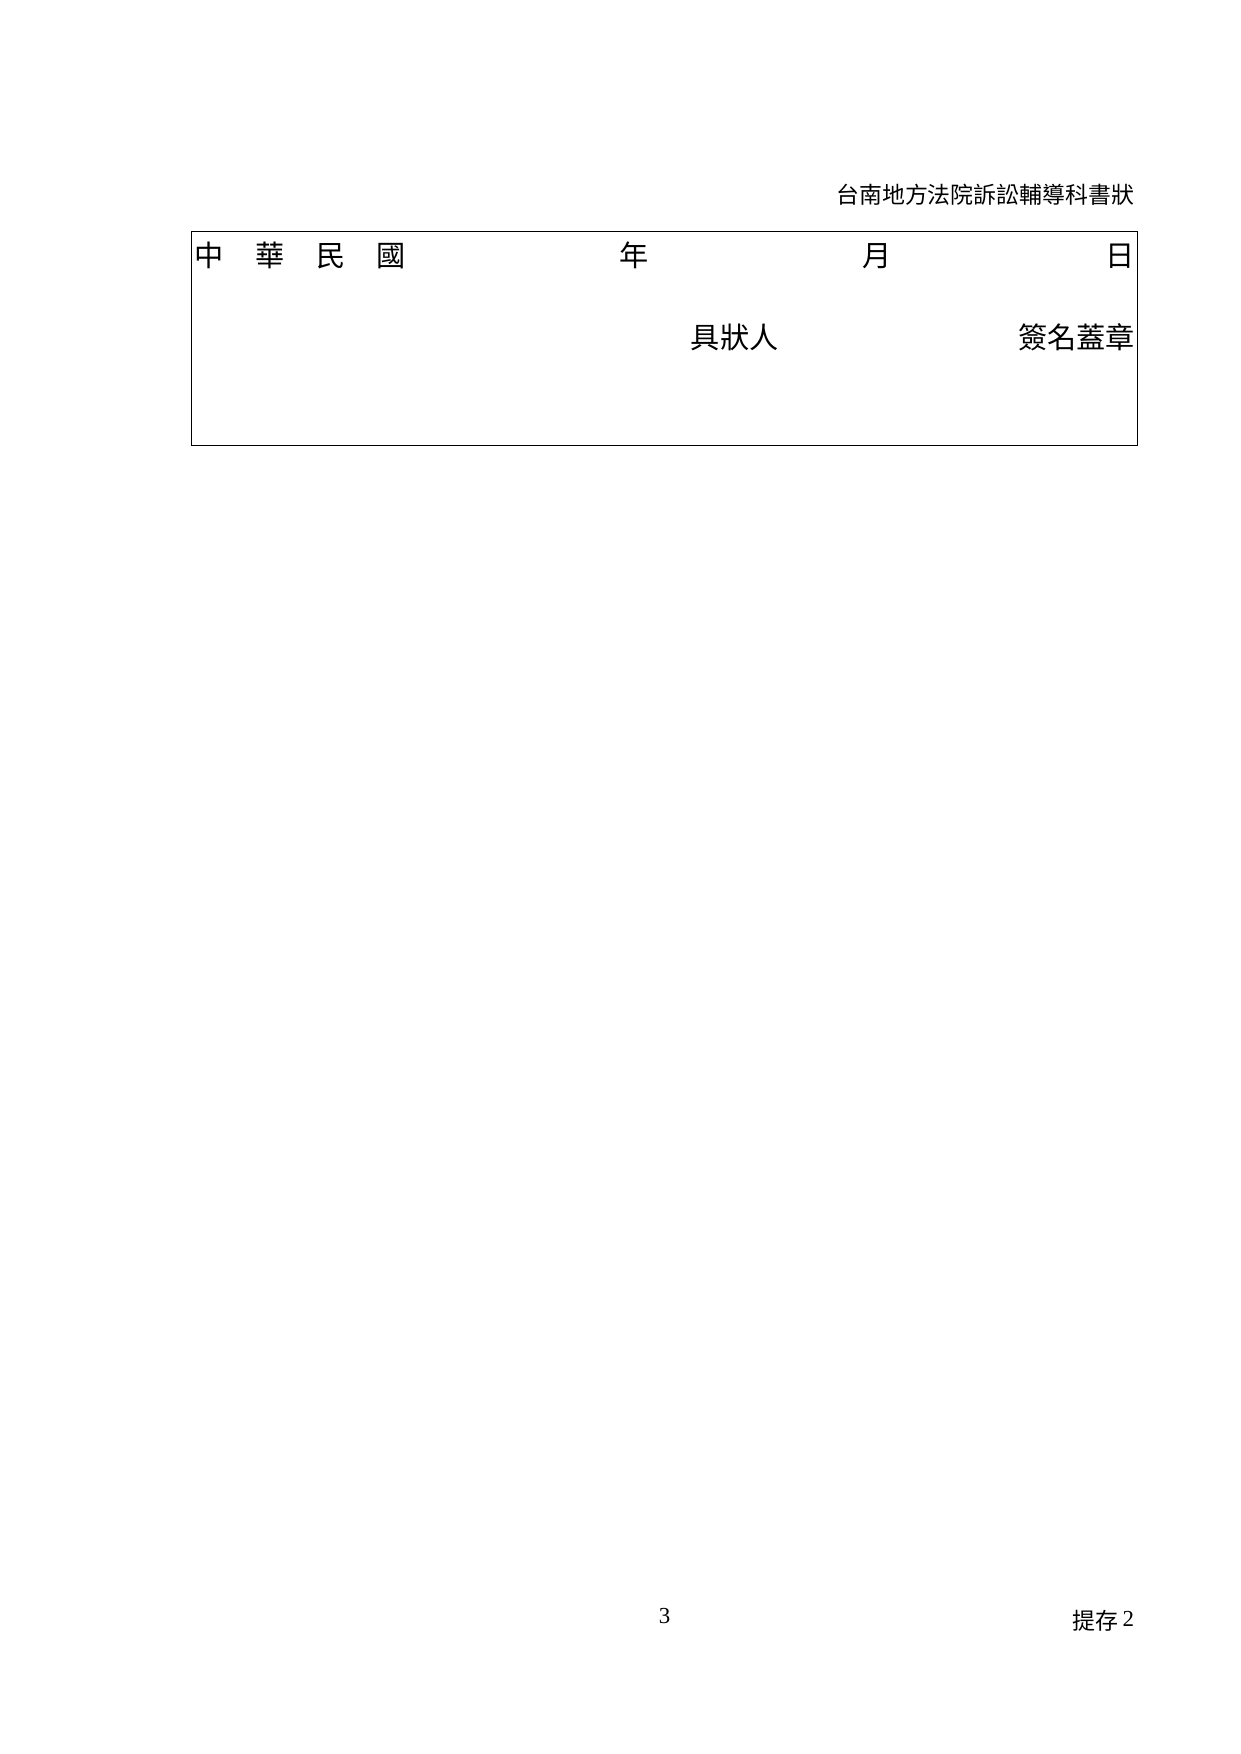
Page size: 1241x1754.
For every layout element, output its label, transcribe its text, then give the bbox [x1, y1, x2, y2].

table_cell 中華民國 年 月 日 具狀人 簽名蓋章 [192, 232, 1137, 444]
